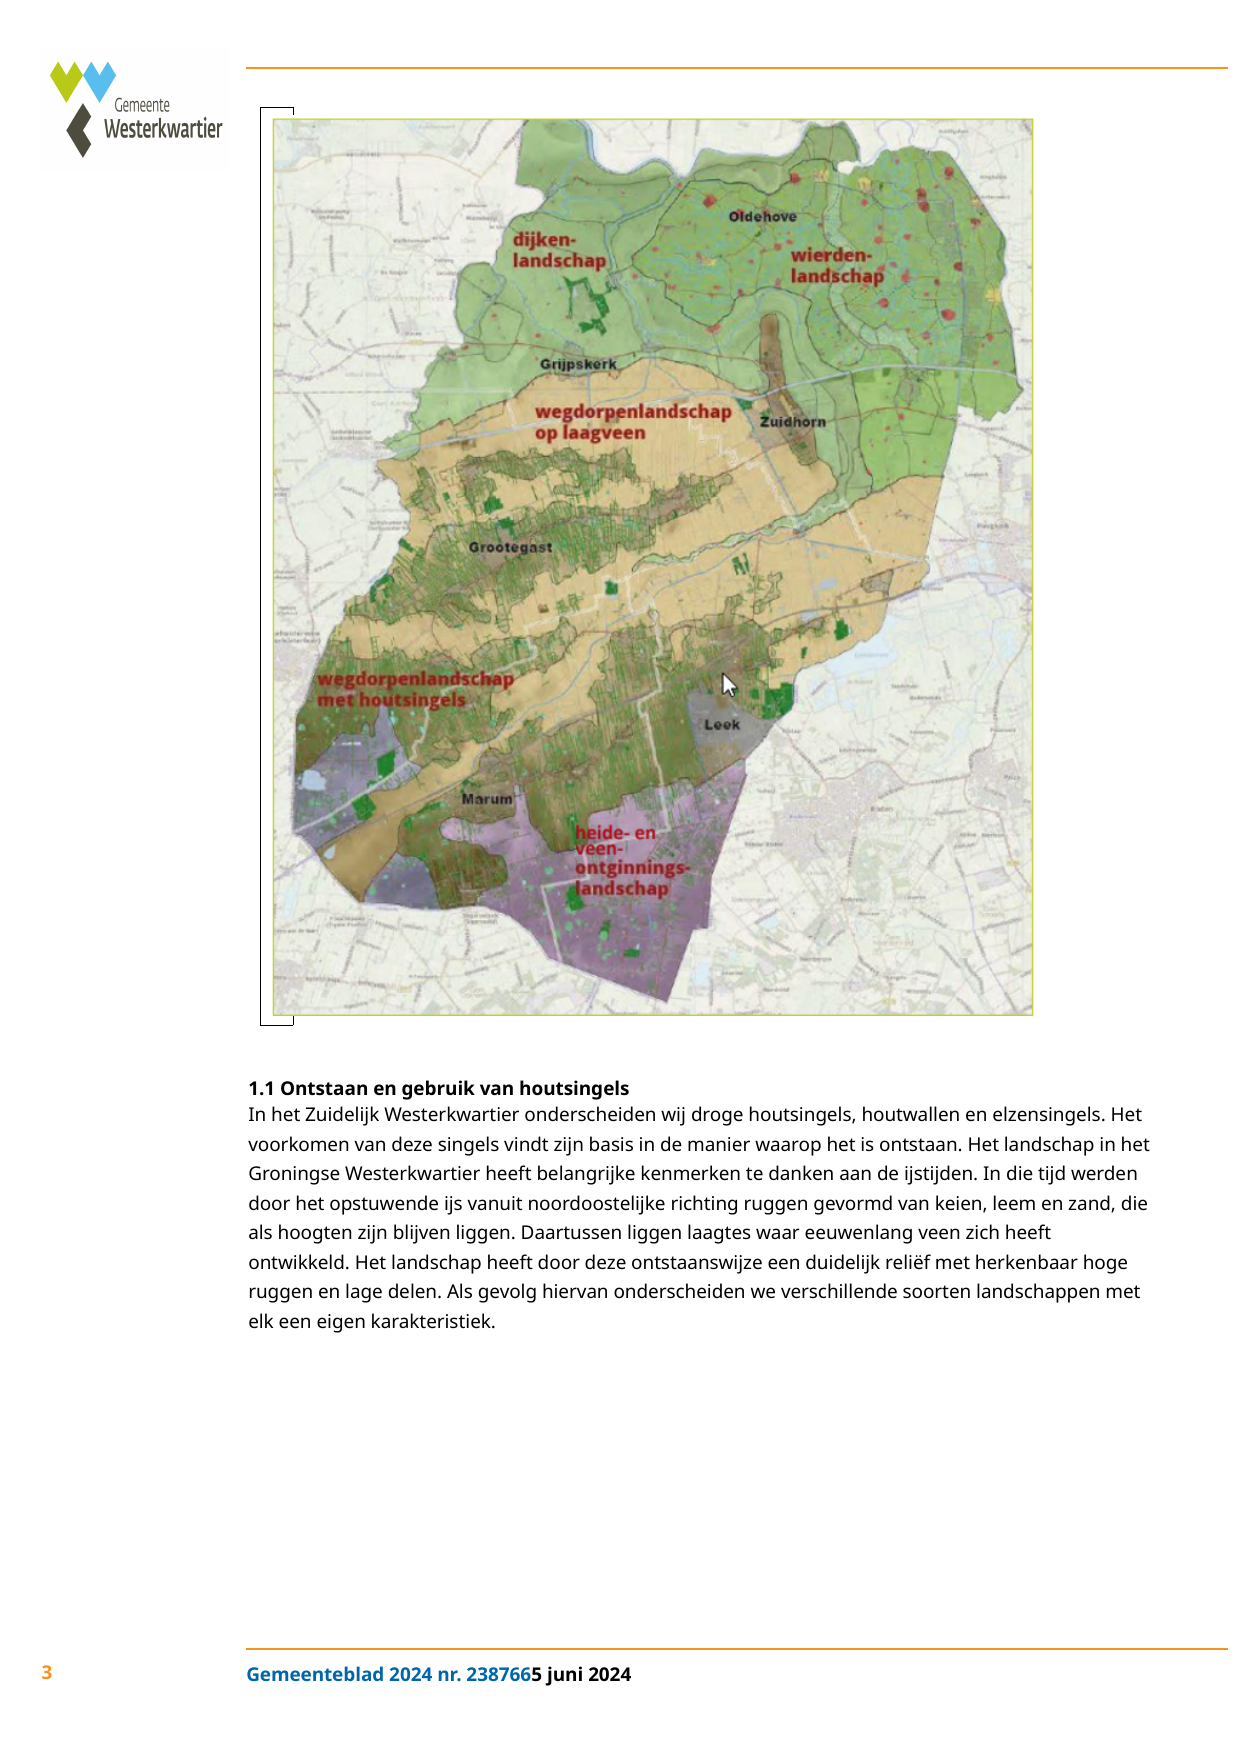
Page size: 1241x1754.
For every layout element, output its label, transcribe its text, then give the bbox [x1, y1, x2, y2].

picture [268, 115, 1037, 1016]
text 1.1 Ontstaan en gebruik van houtsingels [248, 1076, 1152, 1101]
picture [41, 47, 231, 172]
text In het Zuidelijk Westerkwartier onderscheiden wij droge houtsingels, houtwallen en elzensingels. Het voorkomen van deze singels vindt zijn basis in de manier waarop het is ontstaan. Het landschap in het Groningse Westerkwartier heeft belangrijke kenmerken te danken aan de ijstijden. In die tijd werden door het opstuwende ijs vanuit noordoostelijke richting ruggen gevormd van keien, leem en zand, die als hoogten zijn blijven liggen. Daartussen liggen laagtes waar eeuwenlang veen zich heeft ontwikkeld. Het landschap heeft door deze ontstaanswijze een duidelijk reliëf met herkenbaar hoge ruggen en lage delen. Als gevolg hiervan onderscheiden we verschillende soorten landschappen met elk een eigen karakteristiek. [248, 1101, 1152, 1334]
